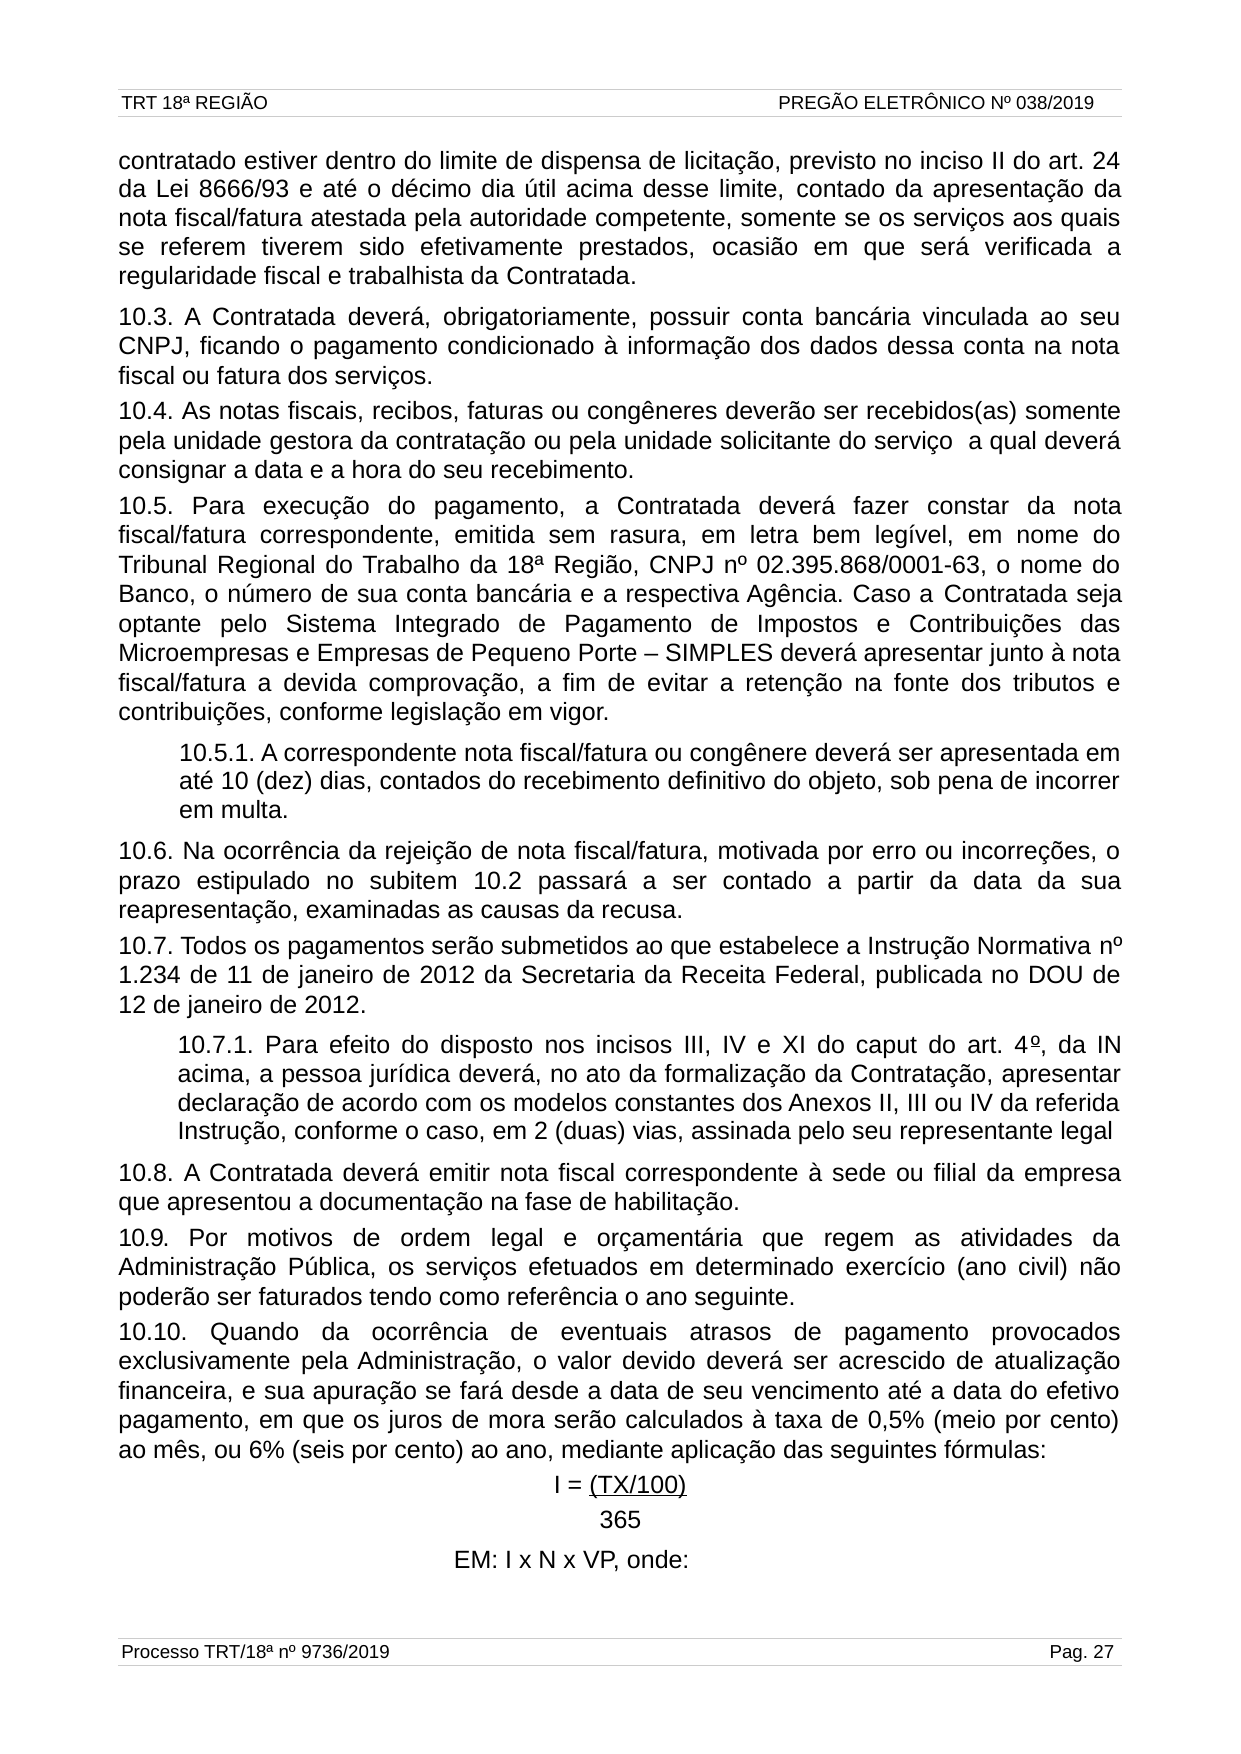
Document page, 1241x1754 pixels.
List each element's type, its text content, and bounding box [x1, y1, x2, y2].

text 10.9. Por motivos de ordem legal e orçamentária que regem as atividades da Administração Pública, os serviços efetuados em determinado exercício (ano civil) não poderão ser faturados tendo como referência o ano seguinte. [118, 1222, 1122, 1310]
text 10.4. As notas fiscais, recibos, faturas ou congêneres deverão ser recebidos(as) somente pela unidade gestora da contratação ou pela unidade solicitante do serviço a qual deverá consignar a data e a hora do seu recebimento. [118, 396, 1122, 484]
text I = (TX/100) [118, 1469, 1122, 1499]
text 10.7.1. Para efeito do disposto nos incisos III, IV e XI do caput do art. 4º, da IN acima, a pessoa jurídica deverá, no ato da formalização da Contratação, apresentar declaração de acordo com os modelos constantes dos Anexos II, III ou IV da referida Instrução, conforme o caso, em 2 (duas) vias, assinada pelo seu representante legal [177, 1030, 1122, 1145]
text contratado estiver dentro do limite de dispensa de licitação, previsto no inciso II do art. 24 da Lei 8666/93 e até o décimo dia útil acima desse limite, contado da apresentação da nota fiscal/fatura atestada pela autoridade competente, somente se os serviços aos quais se referem tiverem sido efetivamente prestados, ocasião em que será verificada a regularidade fiscal e trabalhista da Contratada. [118, 146, 1122, 289]
text EM: I x N x VP, onde: [118, 1545, 1122, 1574]
text 10.10. Quando da ocorrência de eventuais atrasos de pagamento provocados exclusivamente pela Administração, o valor devido deverá ser acrescido de atualização financeira, e sua apuração se fará desde a data de seu vencimento até a data do efetivo pagamento, em que os juros de mora serão calculados à taxa de 0,5% (meio por cento) ao mês, ou 6% (seis por cento) ao ano, mediante aplicação das seguintes fórmulas: [118, 1316, 1122, 1463]
text 10.3. A Contratada deverá, obrigatoriamente, possuir conta bancária vinculada ao seu CNPJ, ficando o pagamento condicionado à informação dos dados dessa conta na nota fiscal ou fatura dos serviços. [118, 301, 1122, 389]
text 10.8. A Contratada deverá emitir nota fiscal correspondente à sede ou filial da empresa que apresentou a documentação na fase de habilitação. [118, 1157, 1122, 1216]
text 365 [118, 1505, 1122, 1534]
text 10.5.1. A correspondente nota fiscal/fatura ou congênere deverá ser apresentada em até 10 (dez) dias, contados do recebimento definitivo do objeto, sob pena de incorrer em multa. [179, 737, 1122, 824]
text 10.6. Na ocorrência da rejeição de nota fiscal/fatura, motivada por erro ou incorreções, o prazo estipulado no subitem 10.2 passará a ser contado a partir da data da sua reapresentação, examinadas as causas da recusa. [118, 836, 1122, 924]
text 10.5. Para execução do pagamento, a Contratada deverá fazer constar da nota fiscal/fatura correspondente, emitida sem rasura, em letra bem legível, em nome do Tribunal Regional do Trabalho da 18ª Região, CNPJ nº 02.395.868/0001-63, o nome do Banco, o número de sua conta bancária e a respectiva Agência. Caso a Contratada seja optante pelo Sistema Integrado de Pagamento de Impostos e Contribuições das Microempresas e Empresas de Pequeno Porte – SIMPLES deverá apresentar junto à nota fiscal/fatura a devida comprovação, a fim de evitar a retenção na fonte dos tributos e contribuições, conforme legislação em vigor. [118, 490, 1122, 726]
text 10.7. Todos os pagamentos serão submetidos ao que estabelece a Instrução Normativa nº 1.234 de 11 de janeiro de 2012 da Secretaria da Receita Federal, publicada no DOU de 12 de janeiro de 2012. [118, 930, 1122, 1018]
